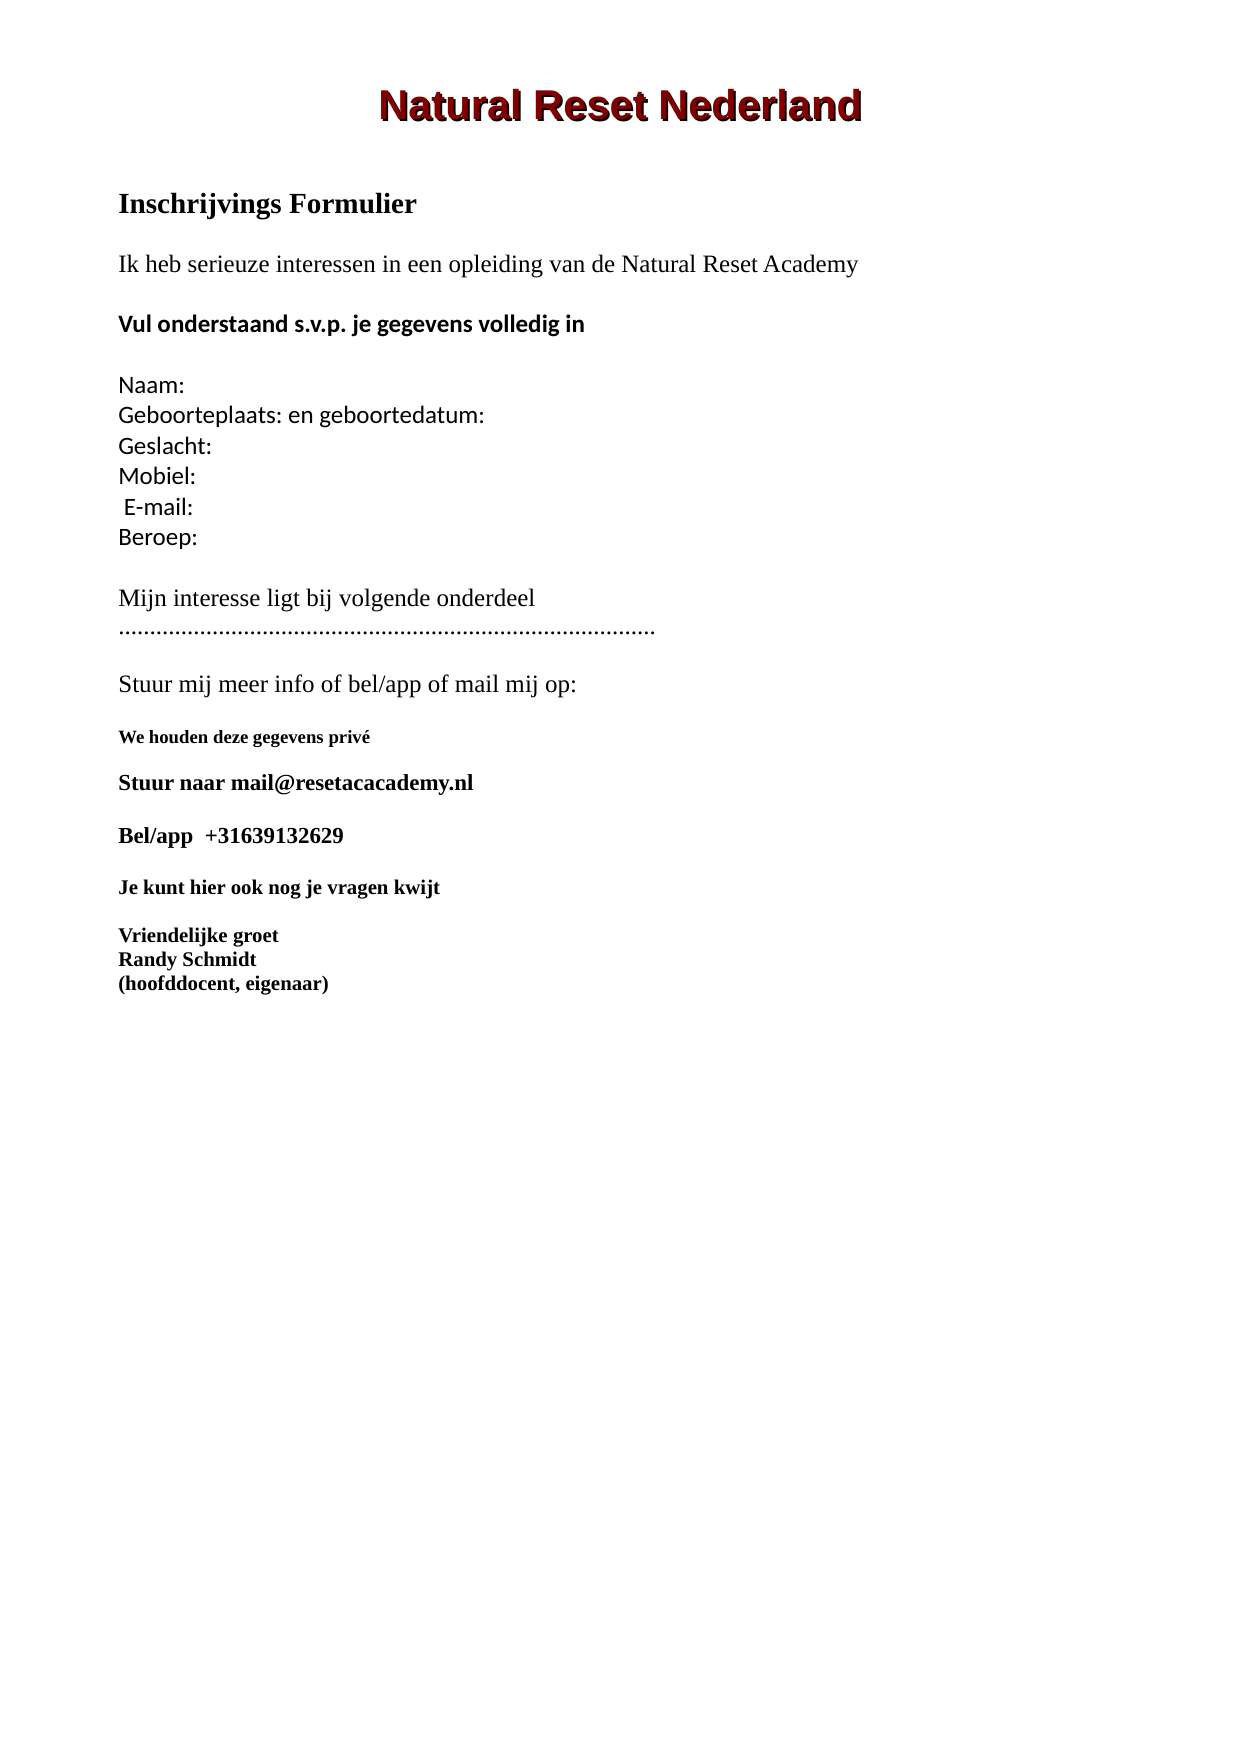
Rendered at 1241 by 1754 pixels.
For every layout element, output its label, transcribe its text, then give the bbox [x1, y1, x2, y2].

text Inschrijvings Formulier [118, 186, 1122, 220]
text Beroep: [118, 522, 1122, 552]
text Geslacht: [118, 430, 1122, 461]
text Je kunt hier ook nog je vragen kwijt [118, 875, 1122, 899]
text Bel/app +31639132629 [118, 822, 1122, 848]
text Ik heb serieuze interessen in een opleiding van de Natural Reset Academy [118, 249, 1122, 277]
text Mijn interesse ligt bij volgende onderdeel [118, 583, 1122, 611]
text ...................................................................................... [118, 611, 1122, 640]
text Mobiel: [118, 461, 1122, 491]
text We houden deze gegevens privé [118, 726, 1122, 748]
text Naam: [118, 369, 1122, 399]
text Vul onderstaand s.v.p. je gegevens volledig in [118, 308, 1122, 338]
text Vriendelijke groet [118, 923, 1122, 947]
text Stuur naar mail@resetacacademy.nl [118, 769, 1122, 796]
text (hoofddocent, eigenaar) [118, 971, 1122, 995]
text Randy Schmidt [118, 947, 1122, 971]
text Stuur mij meer info of bel/app of mail mij op: [118, 669, 1122, 698]
text E-mail: [118, 491, 1122, 522]
text Geboorteplaats: en geboortedatum: [118, 399, 1122, 430]
